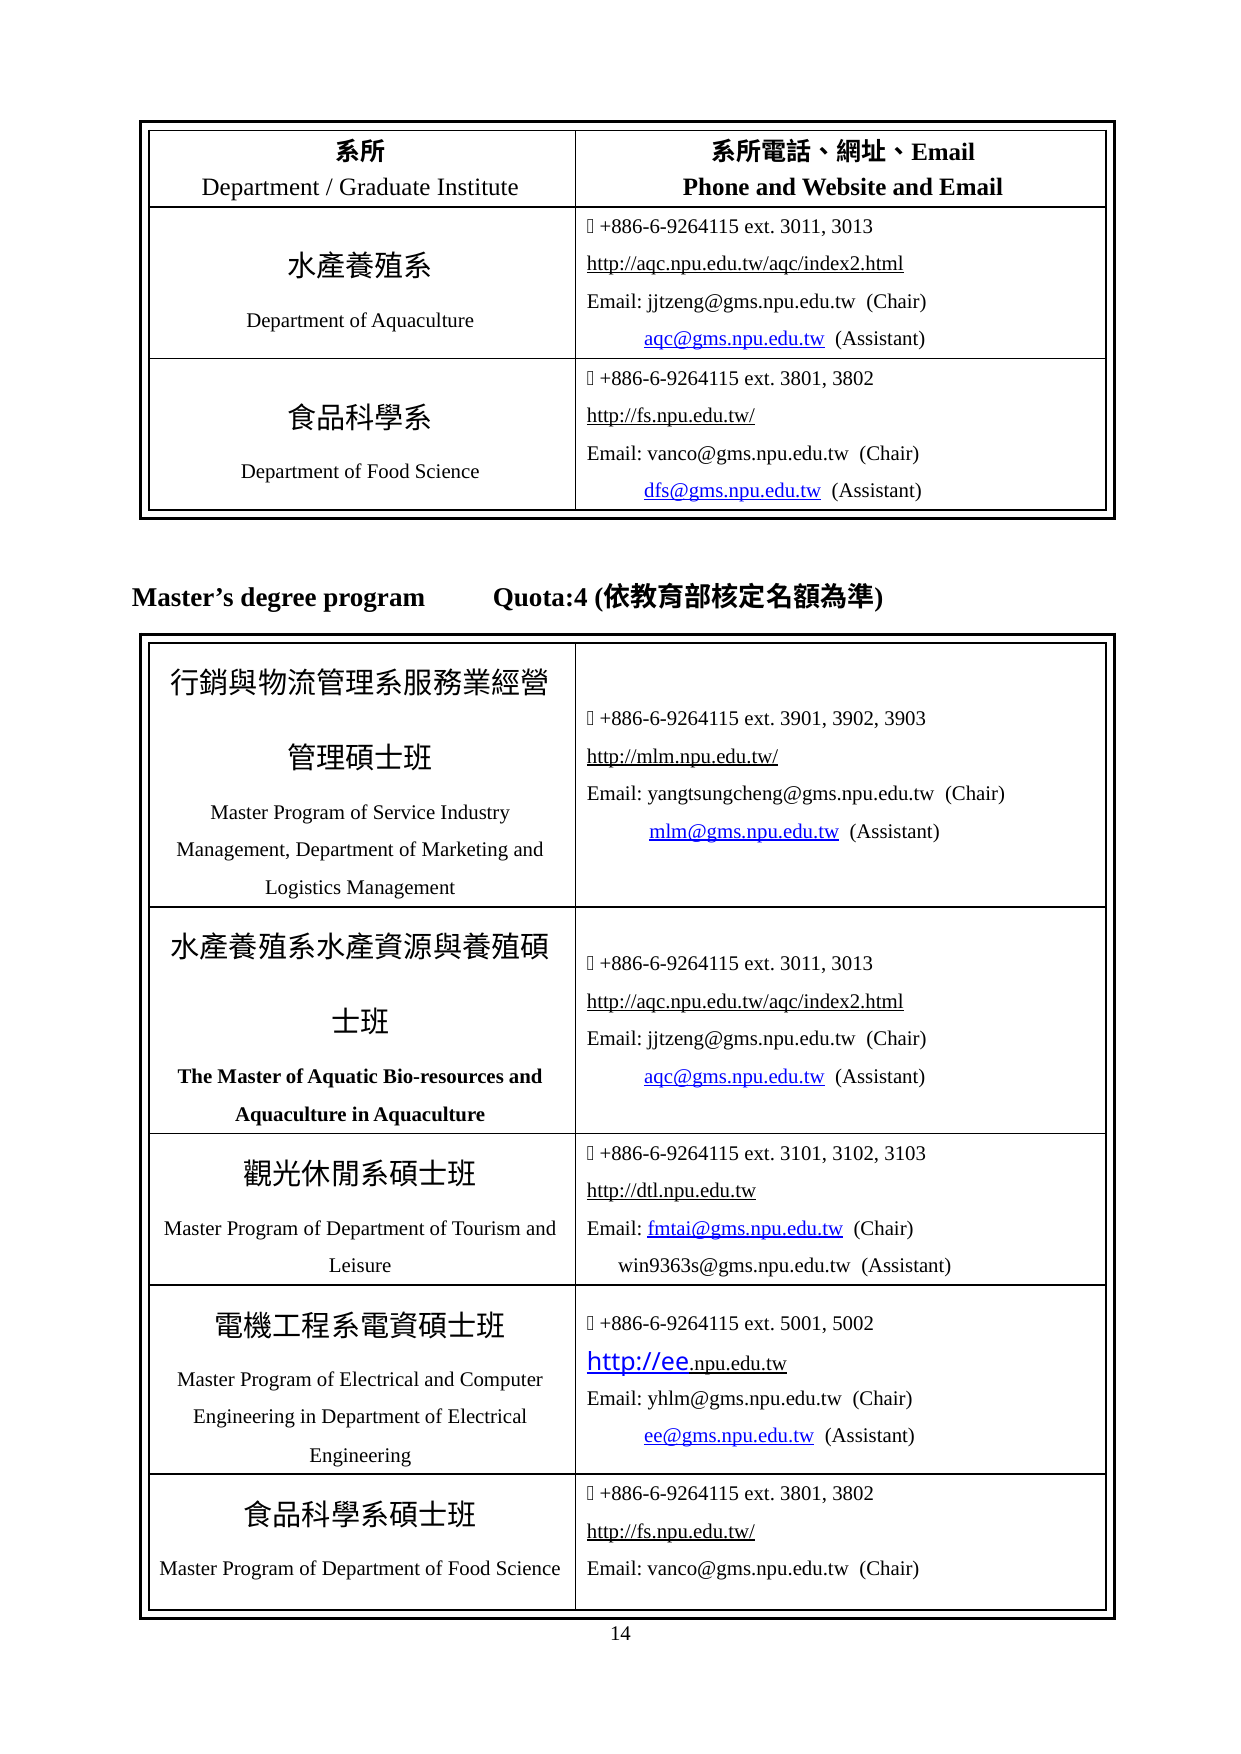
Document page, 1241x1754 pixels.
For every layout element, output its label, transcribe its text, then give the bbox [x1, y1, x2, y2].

table_cell 觀光休閒系碩士班 Master Program of Department of Tourism and Leisure [150, 1134, 575, 1284]
table_cell  +886-6-9264115 ext. 3011, 3013 http://aqc.npu.edu.tw/aqc/index2.html Email: jjtzeng@gms.npu.edu.tw (Chair) aqc@gms.npu.edu.tw (Assistant) [576, 208, 1105, 358]
table_header 行銷與物流管理系服務業經營管理碩士班 Master Program of Service Industry Management, Department of Marketing and Logistics Management [145, 636, 575, 906]
table_cell  +886-6-9264115 ext. 3011, 3013 http://aqc.npu.edu.tw/aqc/index2.html Email: jjtzeng@gms.npu.edu.tw (Chair) aqc@gms.npu.edu.tw (Assistant) [576, 908, 1105, 1133]
table_header 系所電話、網址、Email Phone and Website and Email [575, 123, 1111, 206]
table_cell 食品科學系碩士班 Master Program of Department of Food Science [150, 1475, 575, 1609]
table_cell  +886-6-9264115 ext. 3101, 3102, 3103 http://dtl.npu.edu.tw Email: fmtai@gms.npu.edu.tw (Chair) win9363s@gms.npu.edu.tw (Assistant) [576, 1134, 1105, 1284]
table_cell 水產養殖系水產資源與養殖碩士班 The Master of Aquatic Bio-resources and Aquaculture in Aquaculture [150, 908, 575, 1133]
table_cell  +886-6-9264115 ext. 3801, 3802 http://fs.npu.edu.tw/ Email: vanco@gms.npu.edu.tw (Chair) [576, 1475, 1105, 1609]
table_header 系所 Department / Graduate Institute [145, 123, 575, 206]
table_cell  +886-6-9264115 ext. 5001, 5002 http://ee.npu.edu.tw Email: yhlm@gms.npu.edu.tw (Chair) ee@gms.npu.edu.tw (Assistant) [576, 1286, 1105, 1473]
table_cell  +886-6-9264115 ext. 3801, 3802 http://fs.npu.edu.tw/ Email: vanco@gms.npu.edu.tw (Chair) dfs@gms.npu.edu.tw (Assistant) [576, 359, 1105, 509]
table_cell 食品科學系 Department of Food Science [150, 359, 575, 509]
table_header  +886-6-9264115 ext. 3901, 3902, 3903 http://mlm.npu.edu.tw/ Email: yangtsungcheng@gms.npu.edu.tw (Chair) mlm@gms.npu.edu.tw (Assistant) [575, 636, 1111, 906]
text Master’s degree program Quota:4 (依教育部核定名額為準) [118, 558, 1122, 633]
table_cell 水產養殖系 Department of Aquaculture [150, 208, 575, 358]
table_cell 電機工程系電資碩士班 Master Program of Electrical and Computer Engineering in Department of Electrical Engineering [150, 1286, 575, 1473]
